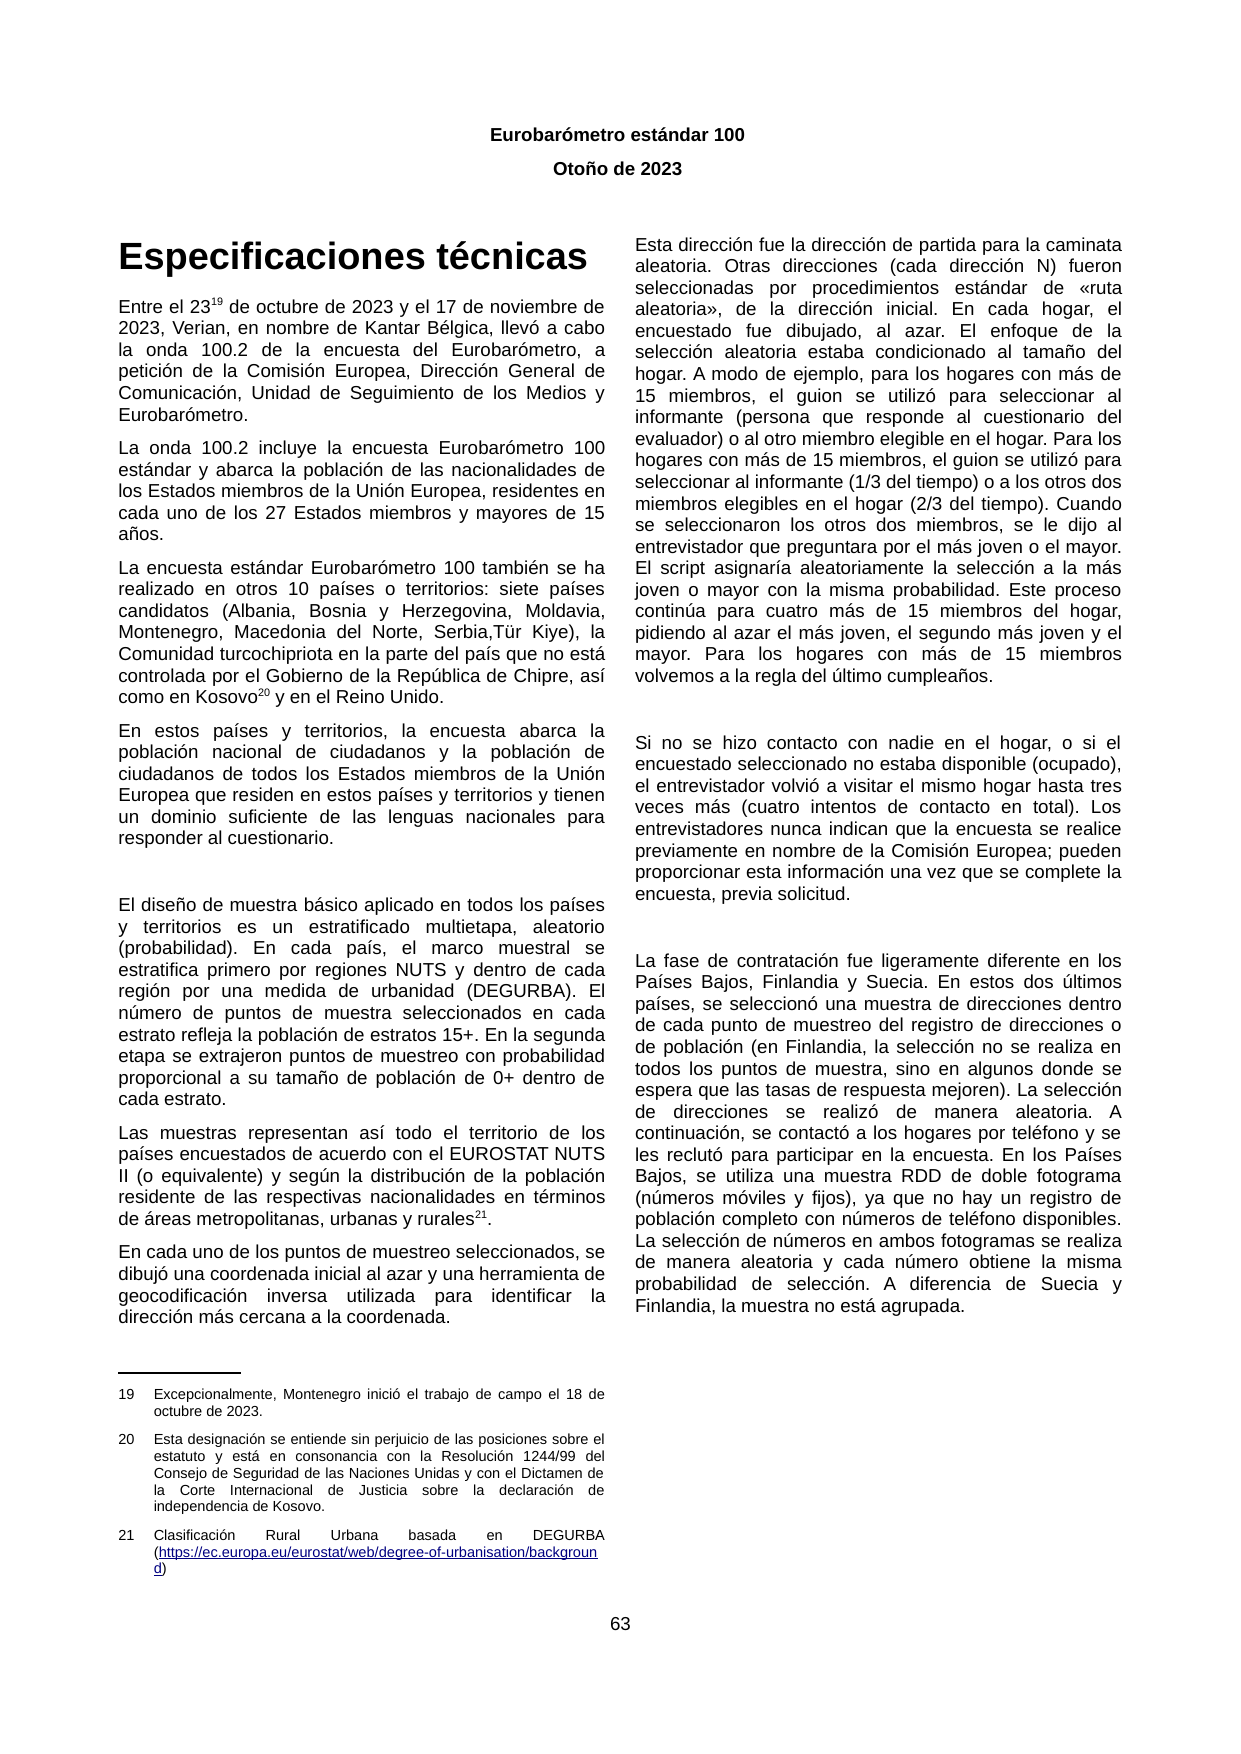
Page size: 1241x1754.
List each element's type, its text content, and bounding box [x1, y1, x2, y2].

text Excepcionalmente, Montenegro inició el trabajo de campo el 18 de octubre de 2023. [118, 1385, 605, 1419]
text La encuesta estándar Eurobarómetro 100 también se ha realizado en otros 10 países o territorios: siete países candidatos (Albania, Bosnia y Herzegovina, Moldavia, Montenegro, Macedonia del Norte, Serbia,Tür Kiye), la Comunidad turcochipriota en la parte del país que no está controlada por el Gobierno de la República de Chipre, así como en Kosovo y en el Reino Unido. [118, 557, 605, 707]
text Entre el 23 de octubre de 2023 y el 17 de noviembre de 2023, Verian, en nombre de Kantar Bélgica, llevó a cabo la onda 100.2 de la encuesta del Eurobarómetro, a petición de la Comisión Europea, Dirección General de Comunicación, Unidad de Seguimiento de los Medios y Eurobarómetro. [118, 296, 605, 425]
text Esta designación se entiende sin perjuicio de las posiciones sobre el estatuto y está en consonancia con la Resolución 1244/99 del Consejo de Seguridad de las Naciones Unidas y con el Dictamen de la Corte Internacional de Justicia sobre la declaración de independencia de Kosovo. [118, 1431, 605, 1515]
text La fase de contratación fue ligeramente diferente en los Países Bajos, Finlandia y Suecia. En estos dos últimos países, se seleccionó una muestra de direcciones dentro de cada punto de muestreo del registro de direcciones o de población (en Finlandia, la selección no se realiza en todos los puntos de muestra, sino en algunos donde se espera que las tasas de respuesta mejoren). La selección de direcciones se realizó de manera aleatoria. A continuación, se contactó a los hogares por teléfono y se les reclutó para participar en la encuesta. En los Países Bajos, se utiliza una muestra RDD de doble fotograma (números móviles y fijos), ya que no hay un registro de población completo con números de teléfono disponibles. La selección de números en ambos fotogramas se realiza de manera aleatoria y cada número obtiene la misma probabilidad de selección. A diferencia de Suecia y Finlandia, la muestra no está agrupada. [635, 949, 1122, 1316]
text El diseño de muestra básico aplicado en todos los países y territorios es un estratificado multietapa, aleatorio (probabilidad). En cada país, el marco muestral se estratifica primero por regiones NUTS y dentro de cada región por una medida de urbanidad (DEGURBA). El número de puntos de muestra seleccionados en cada estrato refleja la población de estratos 15+. En la segunda etapa se extrajeron puntos de muestreo con probabilidad proporcional a su tamaño de población de 0+ dentro de cada estrato. [118, 894, 605, 1110]
text En estos países y territorios, la encuesta abarca la población nacional de ciudadanos y la población de ciudadanos de todos los Estados miembros de la Unión Europea que residen en estos países y territorios y tienen un dominio suficiente de las lenguas nacionales para responder al cuestionario. [118, 719, 605, 849]
text En cada uno de los puntos de muestreo seleccionados, se dibujó una coordenada inicial al azar y una herramienta de geocodificación inversa utilizada para identificar la dirección más cercana a la coordenada. [118, 1241, 605, 1327]
text Esta dirección fue la dirección de partida para la caminata aleatoria. Otras direcciones (cada dirección N) fueron seleccionadas por procedimientos estándar de «ruta aleatoria», de la dirección inicial. En cada hogar, el encuestado fue dibujado, al azar. El enfoque de la selección aleatoria estaba condicionado al tamaño del hogar. A modo de ejemplo, para los hogares con más de 15 miembros, el guion se utilizó para seleccionar al informante (persona que responde al cuestionario del evaluador) o al otro miembro elegible en el hogar. Para los hogares con más de 15 miembros, el guion se utilizó para seleccionar al informante (1/3 del tiempo) o a los otros dos miembros elegibles en el hogar (2/3 del tiempo). Cuando se seleccionaron los otros dos miembros, se le dijo al entrevistador que preguntara por el más joven o el mayor. El script asignaría aleatoriamente la selección a la más joven o mayor con la misma probabilidad. Este proceso continúa para cuatro más de 15 miembros del hogar, pidiendo al azar el más joven, el segundo más joven y el mayor. Para los hogares con más de 15 miembros volvemos a la regla del último cumpleaños. [635, 233, 1122, 686]
subtitle Especificaciones técnicas [118, 233, 605, 277]
text Si no se hizo contacto con nadie en el hogar, o si el encuestado seleccionado no estaba disponible (ocupado), el entrevistador volvió a visitar el mismo hogar hasta tres veces más (cuatro intentos de contacto en total). Los entrevistadores nunca indican que la encuesta se realice previamente en nombre de la Comisión Europea; pueden proporcionar esta información una vez que se complete la encuesta, previa solicitud. [635, 732, 1122, 904]
text Clasificación Rural Urbana basada en DEGURBA (https://ec.europa.eu/eurostat/web/degree-of-urbanisation/background) [118, 1527, 605, 1577]
text Las muestras representan así todo el territorio de los países encuestados de acuerdo con el EUROSTAT NUTS II (o equivalente) y según la distribución de la población residente de las respectivas nacionalidades en términos de áreas metropolitanas, urbanas y rurales. [118, 1122, 605, 1229]
text La onda 100.2 incluye la encuesta Eurobarómetro 100 estándar y abarca la población de las nacionalidades de los Estados miembros de la Unión Europea, residentes en cada uno de los 27 Estados miembros y mayores de 15 años. [118, 437, 605, 545]
